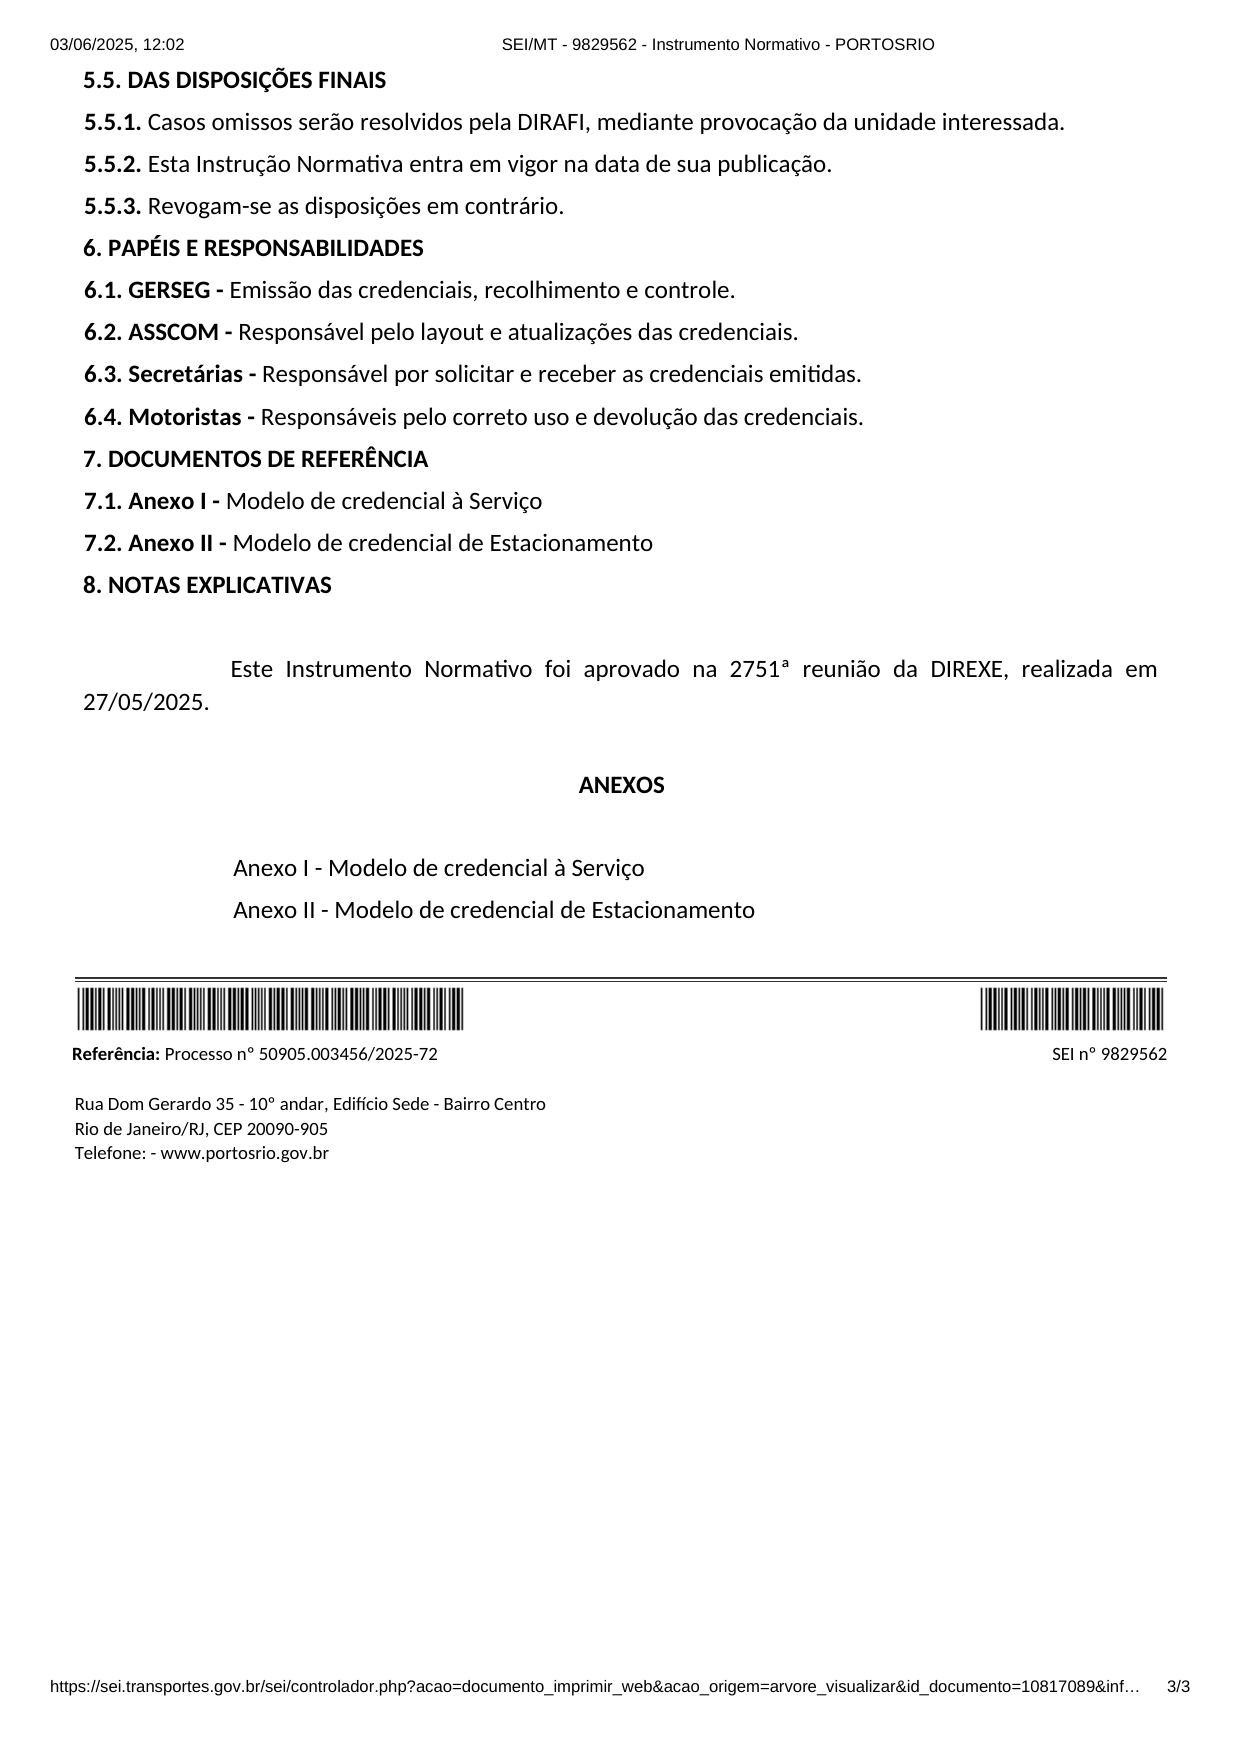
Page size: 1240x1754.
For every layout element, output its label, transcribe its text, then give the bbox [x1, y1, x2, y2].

subtitle DOCUMENTOS DE REFERÊNCIA [83, 443, 1167, 473]
subtitle DAS DISPOSIÇÕES FINAIS [83, 64, 1167, 94]
text 5.5.3. Revogam-se as disposições em contrário. [84, 190, 1159, 221]
text 6.2. ASSCOM - Responsável pelo layout e atualizações das credenciais. [84, 317, 1159, 347]
subtitle NOTAS EXPLICATIVAS [83, 569, 1167, 599]
text 7.1. Anexo I - Modelo de credencial à Serviço [84, 485, 1159, 515]
text 6.3. Secretárias - Responsável por solicitar e receber as credenciais emitidas. [84, 359, 1159, 389]
text 7.2. Anexo II - Modelo de credencial de Estacionamento [84, 527, 1159, 557]
text Referência: Processo nº 50905.003456/2025-72 SEI nº 9829562 [72, 1042, 1167, 1065]
text Rua Dom Gerardo 35 - 10º andar, Edifício Sede - Bairro Centro [74, 1092, 1167, 1115]
text 6.1. GERSEG - Emissão das credenciais, recolhimento e controle. [84, 274, 1159, 305]
text Anexo II - Modelo de credencial de Estacionamento [233, 894, 1159, 924]
subtitle PAPÉIS E RESPONSABILIDADES [83, 232, 1167, 263]
text Rio de Janeiro/RJ, CEP 20090-905 [74, 1117, 1167, 1139]
text ANEXOS [76, 769, 1167, 800]
text 5.5.2. Esta Instrução Normativa entra em vigor na data de sua publicação. [84, 148, 1159, 179]
text Telefone: - www.portosrio.gov.br [74, 1141, 1167, 1164]
text 6.4. Motoristas - Responsáveis pelo correto uso e devolução das credenciais. [84, 401, 1159, 431]
text 5.5.1. Casos omissos serão resolvidos pela DIRAFI, mediante provocação da unidade interessada. [84, 106, 1159, 137]
text Este Instrumento Normativo foi aprovado na 2751ª reunião da DIREXE, realizada em 27/05/2025. [83, 653, 1159, 716]
text Anexo I - Modelo de credencial à Serviço [233, 852, 1159, 882]
